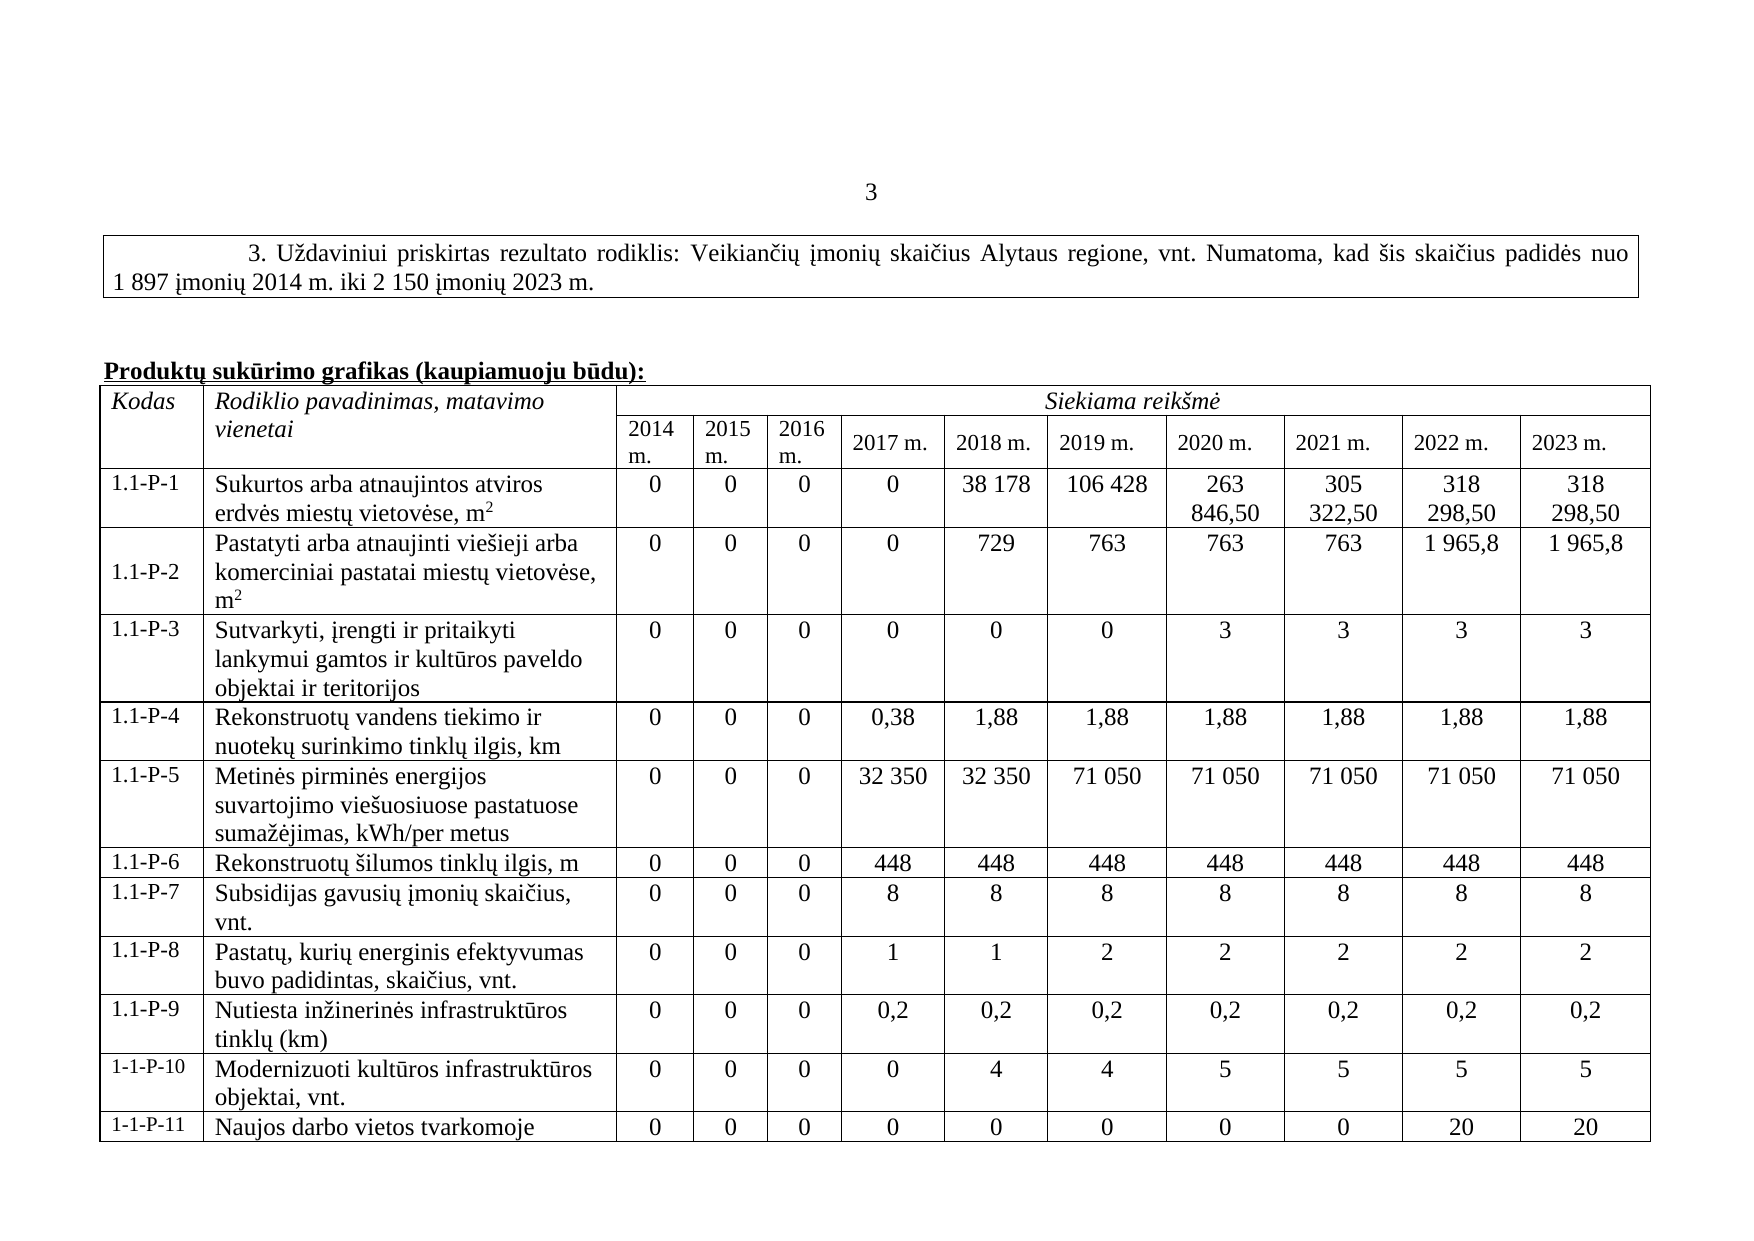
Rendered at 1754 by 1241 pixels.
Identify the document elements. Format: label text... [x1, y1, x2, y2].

table_cell 2 [1285, 937, 1402, 994]
table_cell 0 [694, 469, 767, 527]
table_cell Rekonstruotų šilumos tinklų ilgis, m [204, 848, 616, 877]
table_cell 2 [1403, 937, 1520, 994]
table_cell 3 [1167, 615, 1284, 701]
table_cell 4 [945, 1054, 1047, 1111]
table_cell 0,2 [1167, 995, 1284, 1053]
table_cell 0 [617, 761, 693, 847]
table_cell 448 [1167, 848, 1284, 877]
table_cell Metinės pirminės energijos suvartojimo viešuosiuose pastatuose sumažėjimas, kWh/per metus [204, 761, 616, 847]
table_cell 448 [945, 848, 1047, 877]
table_cell 71 050 [1048, 761, 1166, 847]
table_cell 1.1-P-3 [101, 615, 203, 701]
table_cell 1.1-P-6 [101, 848, 203, 877]
table_cell 5 [1403, 1054, 1520, 1111]
table_cell 8 [945, 878, 1047, 936]
table_cell 0 [617, 469, 693, 527]
table_cell 1,88 [1285, 703, 1402, 760]
table_cell 448 [1285, 848, 1402, 877]
table_cell Subsidijas gavusių įmonių skaičius, vnt. [204, 878, 616, 936]
table_cell 0 [945, 1112, 1047, 1141]
table_cell 2021 m. [1285, 416, 1402, 468]
table_cell 0 [768, 1112, 841, 1141]
table_cell 0 [694, 995, 767, 1053]
table_cell 4 [1048, 1054, 1166, 1111]
table_cell 1.1-P-7 [101, 878, 203, 936]
table_cell 71 050 [1285, 761, 1402, 847]
table_cell 2020 m. [1167, 416, 1284, 468]
table_cell 763 [1167, 528, 1284, 614]
table_cell 1,88 [1403, 703, 1520, 760]
table_cell 1.1-P-4 [101, 703, 203, 760]
table_cell 8 [1285, 878, 1402, 936]
table_cell 0,2 [1521, 995, 1650, 1053]
table_cell 1,88 [1167, 703, 1284, 760]
table_cell 0 [694, 937, 767, 994]
table_cell 1 965,8 [1521, 528, 1650, 614]
table_cell 0 [768, 995, 841, 1053]
table_cell 0 [617, 528, 693, 614]
table_cell 5 [1521, 1054, 1650, 1111]
table_cell 2018 m. [945, 416, 1047, 468]
table_cell 1 [842, 937, 944, 994]
table_cell 0 [768, 615, 841, 701]
table_cell 3 [1403, 615, 1520, 701]
table_cell 729 [945, 528, 1047, 614]
table_cell 2 [1048, 937, 1166, 994]
table_cell 71 050 [1167, 761, 1284, 847]
table_cell 0 [694, 615, 767, 701]
table_cell 71 050 [1521, 761, 1650, 847]
table_cell 1.1-P-8 [101, 937, 203, 994]
table_cell 0 [768, 703, 841, 760]
table_cell 0 [1167, 1112, 1284, 1141]
table_header Kodas [101, 386, 203, 468]
table_cell 0,2 [1048, 995, 1166, 1053]
table_cell 32 350 [842, 761, 944, 847]
table_cell 2017 m. [842, 416, 944, 468]
table_cell 2014 m. [617, 416, 693, 468]
table_cell 0 [842, 1112, 944, 1141]
table_cell 20 [1521, 1112, 1650, 1141]
table_cell 0 [842, 1054, 944, 1111]
table_cell 0 [768, 1054, 841, 1111]
table_header Siekiama reikšmė [617, 386, 1650, 414]
table_cell 0 [768, 937, 841, 994]
table_cell 0 [768, 848, 841, 877]
table_cell 5 [1167, 1054, 1284, 1111]
table_header Rodiklio pavadinimas, matavimo vienetai [204, 386, 616, 468]
table_cell 0 [694, 1054, 767, 1111]
table_cell 0 [694, 848, 767, 877]
table_cell 0 [842, 528, 944, 614]
table_cell 0 [694, 528, 767, 614]
table_cell 0,2 [1285, 995, 1402, 1053]
table_cell 2022 m. [1403, 416, 1520, 468]
table_cell 20 [1403, 1112, 1520, 1141]
table_cell 2 [1521, 937, 1650, 994]
text 3. Uždaviniui priskirtas rezultato rodiklis: Veikiančių įmonių skaičius Alytaus regione, vnt. Numatoma, kad šis skaičius padidės nuo 1 897 įmonių 2014 m. iki 2 150 įmonių 2023 m. [104, 236, 1638, 297]
table_cell 1.1-P-2 [101, 528, 203, 614]
table_cell 0 [1285, 1112, 1402, 1141]
table_cell 0 [768, 469, 841, 527]
table_cell 71 050 [1403, 761, 1520, 847]
table_cell 0 [768, 761, 841, 847]
table_cell 8 [1167, 878, 1284, 936]
table_cell 0 [617, 703, 693, 760]
table_cell 0 [1048, 615, 1166, 701]
table_cell 1,88 [1048, 703, 1166, 760]
table_cell 2 [1167, 937, 1284, 994]
table_cell 8 [1403, 878, 1520, 936]
table_cell 38 178 [945, 469, 1047, 527]
table_cell Sutvarkyti, įrengti ir pritaikyti lankymui gamtos ir kultūros paveldo objektai ir teritorijos [204, 615, 616, 701]
table_cell 0,2 [945, 995, 1047, 1053]
table_cell 0 [694, 1112, 767, 1141]
table_cell 0 [945, 615, 1047, 701]
table_cell 0 [694, 761, 767, 847]
table_cell 1.1-P-1 [101, 469, 203, 527]
table_cell 0 [617, 995, 693, 1053]
table_cell 2015 m. [694, 416, 767, 468]
table_cell Rekonstruotų vandens tiekimo ir nuotekų surinkimo tinklų ilgis, km [204, 703, 616, 760]
table_cell 2016 m. [768, 416, 841, 468]
table_cell 0,38 [842, 703, 944, 760]
table_cell 32 350 [945, 761, 1047, 847]
table_cell 0 [617, 1112, 693, 1141]
text Produktų sukūrimo grafikas (kaupiamuoju būdu): [103, 356, 1639, 385]
table_cell 318 298,50 [1521, 469, 1650, 527]
table_cell 8 [1521, 878, 1650, 936]
table_cell 1,88 [945, 703, 1047, 760]
table_cell 1-1-P-10 [101, 1054, 203, 1111]
table_cell Sukurtos arba atnaujintos atviros erdvės miestų vietovėse, m2 [204, 469, 616, 527]
table_cell 0 [617, 1054, 693, 1111]
table_cell 318 298,50 [1403, 469, 1520, 527]
table_cell 763 [1285, 528, 1402, 614]
table_cell Pastatų, kurių energinis efektyvumas buvo padidintas, skaičius, vnt. [204, 937, 616, 994]
table_cell 263 846,50 [1167, 469, 1284, 527]
table_cell 0 [1048, 1112, 1166, 1141]
table_cell 0 [694, 878, 767, 936]
table_cell 2023 m. [1521, 416, 1650, 468]
table_cell Nutiesta inžinerinės infrastruktūros tinklų (km) [204, 995, 616, 1053]
table_cell 1-1-P-11 [101, 1112, 203, 1141]
table_cell 1.1-P-9 [101, 995, 203, 1053]
table_cell 106 428 [1048, 469, 1166, 527]
table_cell 8 [842, 878, 944, 936]
table_cell 0 [842, 469, 944, 527]
table_cell 3 [1521, 615, 1650, 701]
table_cell 0 [842, 615, 944, 701]
table_cell 305 322,50 [1285, 469, 1402, 527]
table_cell 0 [694, 703, 767, 760]
table_cell 3 [1285, 615, 1402, 701]
table_cell 0 [617, 878, 693, 936]
table_cell 0 [617, 615, 693, 701]
table_cell 448 [1048, 848, 1166, 877]
table_cell 0 [617, 937, 693, 994]
table_cell 5 [1285, 1054, 1402, 1111]
table_cell 0,2 [1403, 995, 1520, 1053]
table_cell 2019 m. [1048, 416, 1166, 468]
table_cell Modernizuoti kultūros infrastruktūros objektai, vnt. [204, 1054, 616, 1111]
table_cell 1 965,8 [1403, 528, 1520, 614]
table_cell 448 [842, 848, 944, 877]
table_cell 0 [768, 878, 841, 936]
table_cell 1 [945, 937, 1047, 994]
table_cell Pastatyti arba atnaujinti viešieji arba komerciniai pastatai miestų vietovėse, m2 [204, 528, 616, 614]
table_cell 8 [1048, 878, 1166, 936]
table_cell Naujos darbo vietos tvarkomoje [204, 1112, 616, 1141]
table_cell 0,2 [842, 995, 944, 1053]
table_cell 448 [1521, 848, 1650, 877]
table_cell 1.1-P-5 [101, 761, 203, 847]
table_cell 0 [617, 848, 693, 877]
table_cell 1,88 [1521, 703, 1650, 760]
table_cell 763 [1048, 528, 1166, 614]
table_cell 448 [1403, 848, 1520, 877]
table_cell 0 [768, 528, 841, 614]
